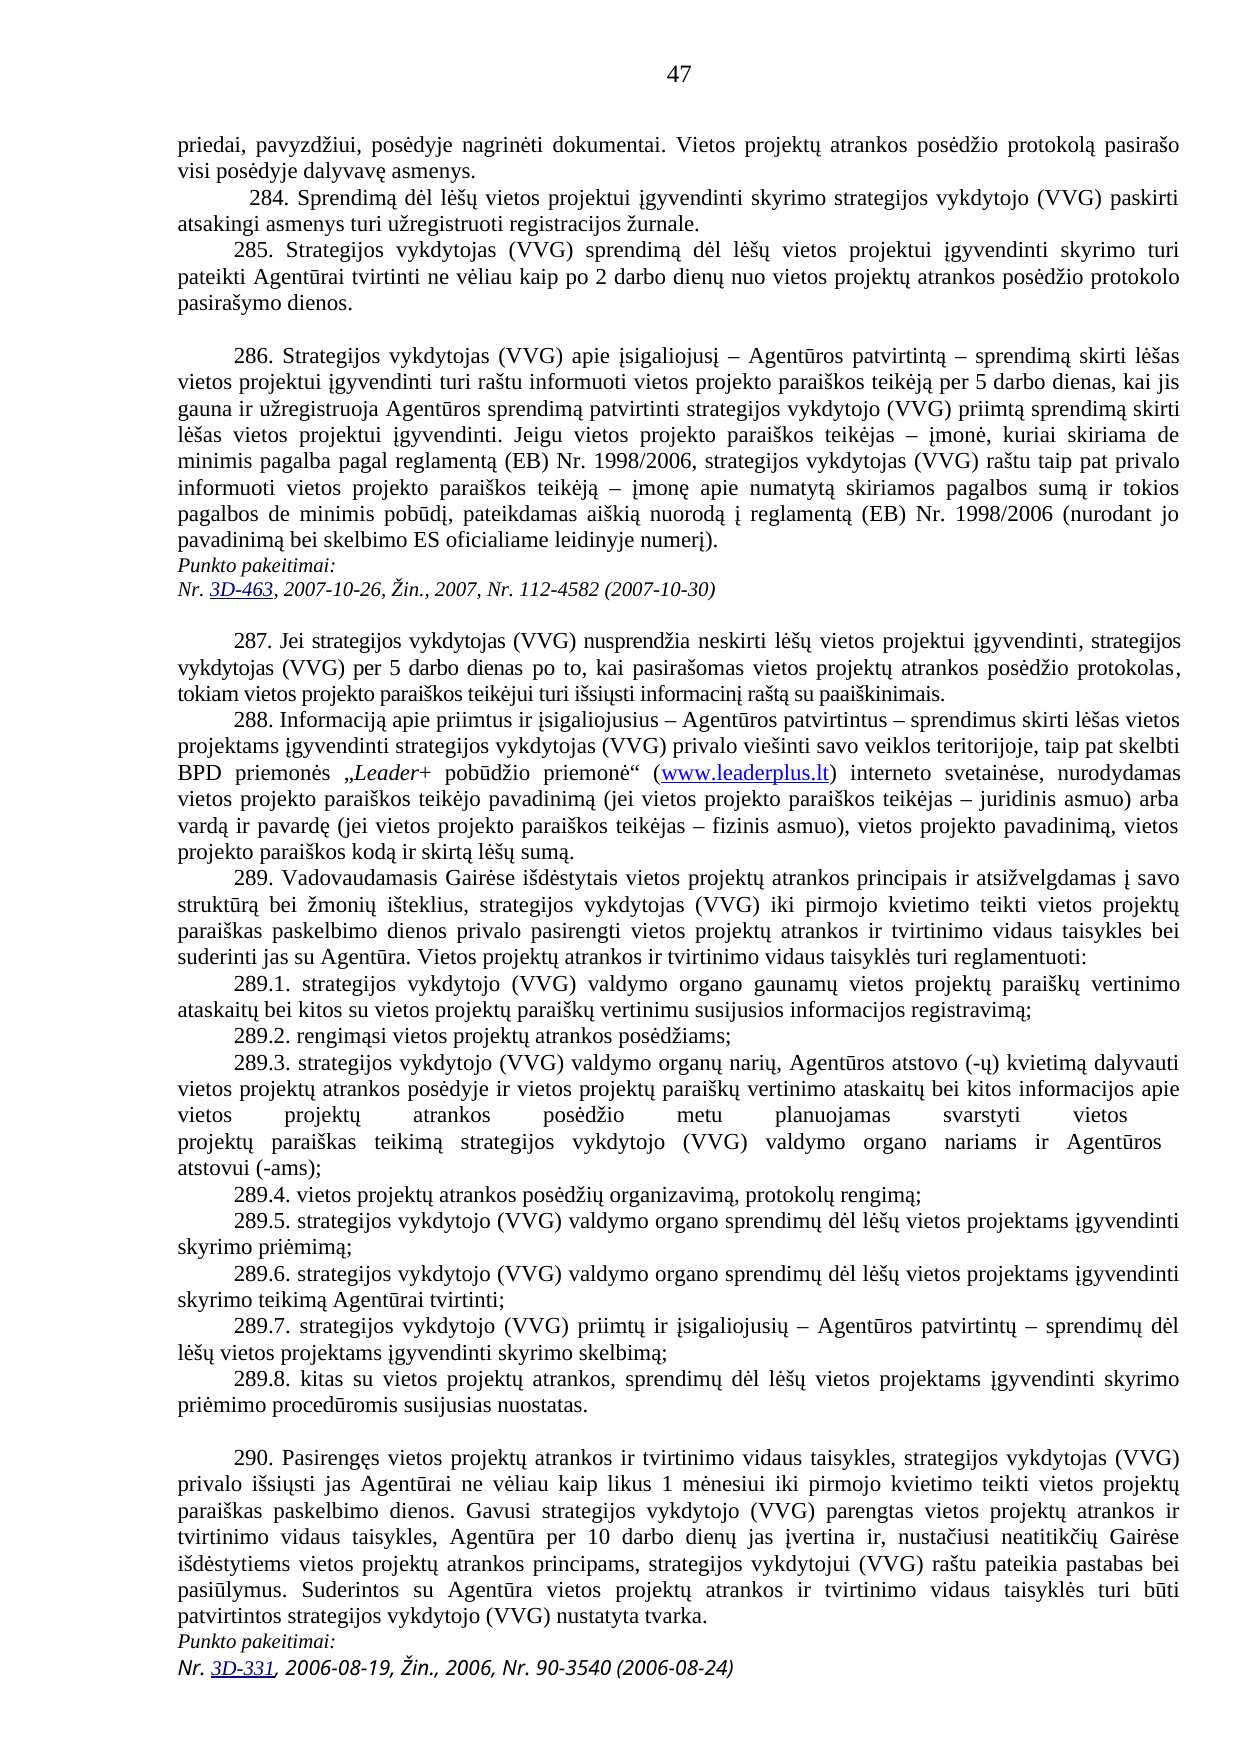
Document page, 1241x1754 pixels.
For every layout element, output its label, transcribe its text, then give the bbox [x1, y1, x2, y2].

text 289.3. strategijos vykdytojo (VVG) valdymo organų narių, Agentūros atstovo (-ų) kvietimą dalyvauti vietos projektų atrankos posėdyje ir vietos projektų paraiškų vertinimo ataskaitų bei kitos informacijos apie vietos projektų atrankos posėdžio metu planuojamas svarstyti vietos projektų paraiškas teikimą strategijos vykdytojo (VVG) valdymo organo nariams ir Agentūros atstovui (-ams); [177, 1049, 1181, 1181]
text Punkto pakeitimai: [177, 553, 1181, 577]
text 289.4. vietos projektų atrankos posėdžių organizavimą, protokolų rengimą; [177, 1181, 1181, 1207]
text 289. Vadovaudamasis Gairėse išdėstytais vietos projektų atrankos principais ir atsižvelgdamas į savo struktūrą bei žmonių išteklius, strategijos vykdytojas (VVG) iki pirmojo kvietimo teikti vietos projektų paraiškas paskelbimo dienos privalo pasirengti vietos projektų atrankos ir tvirtinimo vidaus taisykles bei suderinti jas su Agentūra. Vietos projektų atrankos ir tvirtinimo vidaus taisyklės turi reglamentuoti: [177, 864, 1181, 970]
text 286. Strategijos vykdytojas (VVG) apie įsigaliojusį – Agentūros patvirtintą – sprendimą skirti lėšas vietos projektui įgyvendinti turi raštu informuoti vietos projekto paraiškos teikėją per 5 darbo dienas, kai jis gauna ir užregistruoja Agentūros sprendimą patvirtinti strategijos vykdytojo (VVG) priimtą sprendimą skirti lėšas vietos projektui įgyvendinti. Jeigu vietos projekto paraiškos teikėjas – įmonė, kuriai skiriama de minimis pagalba pagal reglamentą (EB) Nr. 1998/2006, strategijos vykdytojas (VVG) raštu taip pat privalo informuoti vietos projekto paraiškos teikėją – įmonę apie numatytą skiriamos pagalbos sumą ir tokios pagalbos de minimis pobūdį, pateikdamas aiškią nuorodą į reglamentą (EB) Nr. 1998/2006 (nurodant jo pavadinimą bei skelbimo ES oficialiame leidinyje numerį). [177, 342, 1181, 553]
text 288. Informaciją apie priimtus ir įsigaliojusius – Agentūros patvirtintus – sprendimus skirti lėšas vietos projektams įgyvendinti strategijos vykdytojas (VVG) privalo viešinti savo veiklos teritorijoje, taip pat skelbti BPD priemonės „Leader+ pobūdžio priemonė“ (www.leaderplus.lt) interneto svetainėse, nurodydamas vietos projekto paraiškos teikėjo pavadinimą (jei vietos projekto paraiškos teikėjas – juridinis asmuo) arba vardą ir pavardę (jei vietos projekto paraiškos teikėjas – fizinis asmuo), vietos projekto pavadinimą, vietos projekto paraiškos kodą ir skirtą lėšų sumą. [177, 706, 1181, 864]
text 289.7. strategijos vykdytojo (VVG) priimtų ir įsigaliojusių – Agentūros patvirtintų – sprendimų dėl lėšų vietos projektams įgyvendinti skyrimo skelbimą; [177, 1312, 1181, 1365]
text 289.2. rengimąsi vietos projektų atrankos posėdžiams; [177, 1022, 1181, 1049]
text Nr. 3D-331, 2006-08-19, Žin., 2006, Nr. 90-3540 (2006-08-24) [177, 1653, 1181, 1681]
text 285. Strategijos vykdytojas (VVG) sprendimą dėl lėšų vietos projektui įgyvendinti skyrimo turi pateikti Agentūrai tvirtinti ne vėliau kaip po 2 darbo dienų nuo vietos projektų atrankos posėdžio protokolo pasirašymo dienos. [177, 236, 1181, 316]
text 284. Sprendimą dėl lėšų vietos projektui įgyvendinti skyrimo strategijos vykdytojo (VVG) paskirti atsakingi asmenys turi užregistruoti registracijos žurnale. [177, 184, 1181, 236]
text Nr. 3D-463, 2007-10-26, Žin., 2007, Nr. 112-4582 (2007-10-30) [177, 577, 1181, 601]
text Punkto pakeitimai: [177, 1629, 1181, 1653]
text 289.5. strategijos vykdytojo (VVG) valdymo organo sprendimų dėl lėšų vietos projektams įgyvendinti skyrimo priėmimą; [177, 1207, 1181, 1260]
text priedai, pavyzdžiui, posėdyje nagrinėti dokumentai. Vietos projektų atrankos posėdžio protokolą pasirašo visi posėdyje dalyvavę asmenys. [177, 131, 1181, 184]
text 289.6. strategijos vykdytojo (VVG) valdymo organo sprendimų dėl lėšų vietos projektams įgyvendinti skyrimo teikimą Agentūrai tvirtinti; [177, 1260, 1181, 1312]
text 290. Pasirengęs vietos projektų atrankos ir tvirtinimo vidaus taisykles, strategijos vykdytojas (VVG) privalo išsiųsti jas Agentūrai ne vėliau kaip likus 1 mėnesiui iki pirmojo kvietimo teikti vietos projektų paraiškas paskelbimo dienos. Gavusi strategijos vykdytojo (VVG) parengtas vietos projektų atrankos ir tvirtinimo vidaus taisykles, Agentūra per 10 darbo dienų jas įvertina ir, nustačiusi neatitikčių Gairėse išdėstytiems vietos projektų atrankos principams, strategijos vykdytojui (VVG) raštu pateikia pastabas bei pasiūlymus. Suderintos su Agentūra vietos projektų atrankos ir tvirtinimo vidaus taisyklės turi būti patvirtintos strategijos vykdytojo (VVG) nustatyta tvarka. [177, 1444, 1181, 1629]
text 287. Jei strategijos vykdytojas (VVG) nusprendžia neskirti lėšų vietos projektui įgyvendinti, strategijos vykdytojas (VVG) per 5 darbo dienas po to, kai pasirašomas vietos projektų atrankos posėdžio protokolas, tokiam vietos projekto paraiškos teikėjui turi išsiųsti informacinį raštą su paaiškinimais. [177, 627, 1181, 706]
text 289.1. strategijos vykdytojo (VVG) valdymo organo gaunamų vietos projektų paraiškų vertinimo ataskaitų bei kitos su vietos projektų paraiškų vertinimu susijusios informacijos registravimą; [177, 970, 1181, 1022]
text 289.8. kitas su vietos projektų atrankos, sprendimų dėl lėšų vietos projektams įgyvendinti skyrimo priėmimo procedūromis susijusias nuostatas. [177, 1365, 1181, 1418]
